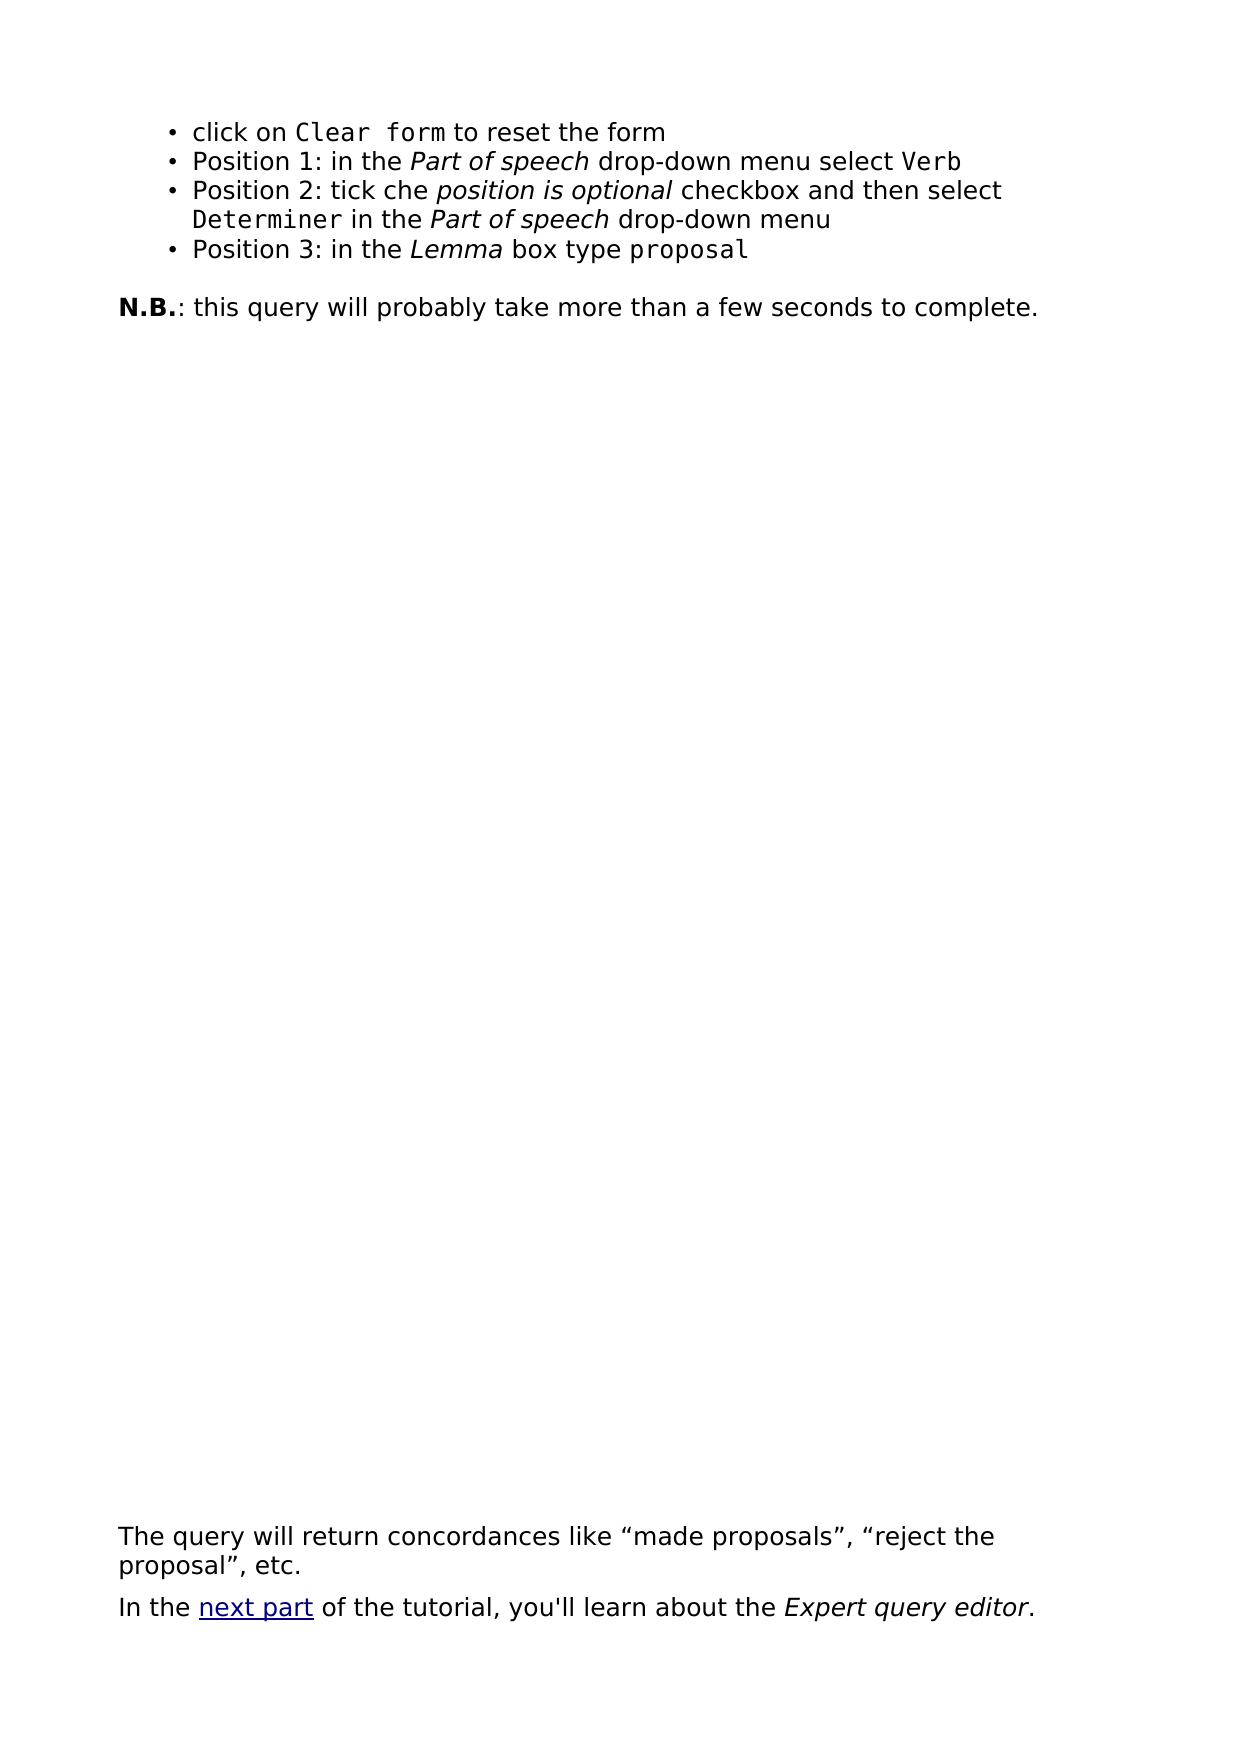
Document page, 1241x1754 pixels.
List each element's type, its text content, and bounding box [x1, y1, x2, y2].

list Position 1: in the Part of speech drop-down menu select Verb [177, 147, 1122, 176]
list Position 3: in the Lemma box type proposal [177, 235, 1122, 264]
text N.B.: this query will probably take more than a few seconds to complete. [118, 293, 1122, 323]
list click on Clear form to reset the form [177, 118, 1122, 147]
text In the next part of the tutorial, you'll learn about the Expert query editor. [118, 1593, 1122, 1622]
list Position 2: tick che position is optional checkbox and then select Determiner in the Part of speech drop-down menu [177, 176, 1122, 235]
text The query will return concordances like “made proposals”, “reject the proposal”, etc. [118, 1522, 1122, 1581]
